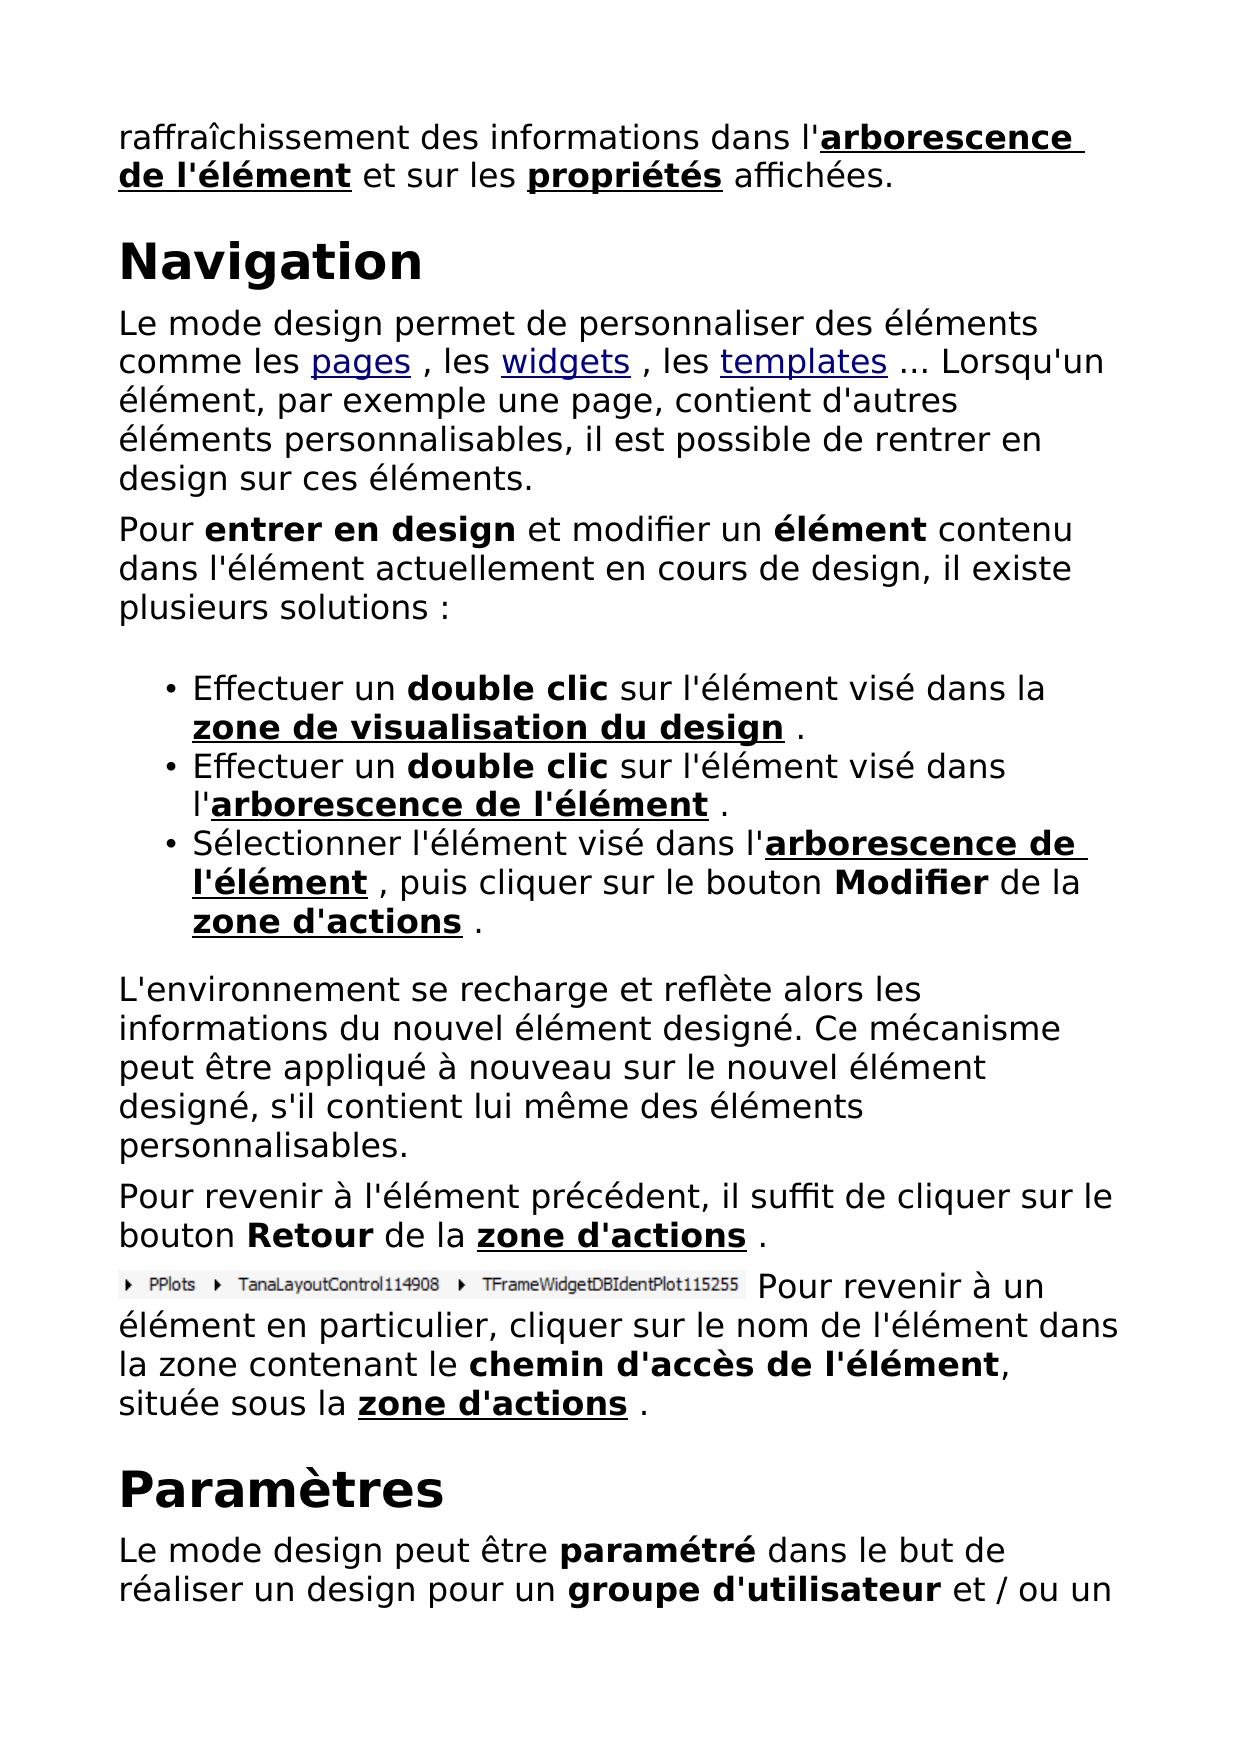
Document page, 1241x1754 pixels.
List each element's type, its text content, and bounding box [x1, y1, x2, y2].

list Effectuer un double clic sur l'élément visé dans la zone de visualisation du design . [177, 669, 1122, 747]
text raffraîchissement des informations dans l'arborescence de l'élément et sur les propriétés affichées. [118, 118, 1122, 196]
list Effectuer un double clic sur l'élément visé dans l'arborescence de l'élément . [177, 747, 1122, 825]
text L'environnement se recharge et reflète alors les informations du nouvel élément designé. Ce mécanisme peut être appliqué à nouveau sur le nouvel élément designé, s'il contient lui même des éléments personnalisables. [118, 971, 1122, 1165]
subtitle Paramètres [118, 1461, 1122, 1519]
text Pour revenir à un élément en particulier, cliquer sur le nom de l'élément dans la zone contenant le chemin d'accès de l'élément, située sous la zone d'actions . [118, 1268, 1122, 1423]
text Le mode design permet de personnaliser des éléments comme les pages , les widgets , les templates ... Lorsqu'un élément, par exemple une page, contient d'autres éléments personnalisables, il est possible de rentrer en design sur ces éléments. [118, 304, 1122, 498]
picture [118, 1270, 747, 1299]
subtitle Navigation [118, 233, 1122, 292]
text Pour revenir à l'élément précédent, il suffit de cliquer sur le bouton Retour de la zone d'actions . [118, 1178, 1122, 1255]
text Pour entrer en design et modifier un élément contenu dans l'élément actuellement en cours de design, il existe plusieurs solutions : [118, 511, 1122, 627]
list Sélectionner l'élément visé dans l'arborescence de l'élément , puis cliquer sur le bouton Modifier de la zone d'actions . [177, 825, 1122, 941]
text Le mode design peut être paramétré dans le but de réaliser un design pour un groupe d'utilisateur et / ou un [118, 1531, 1122, 1609]
